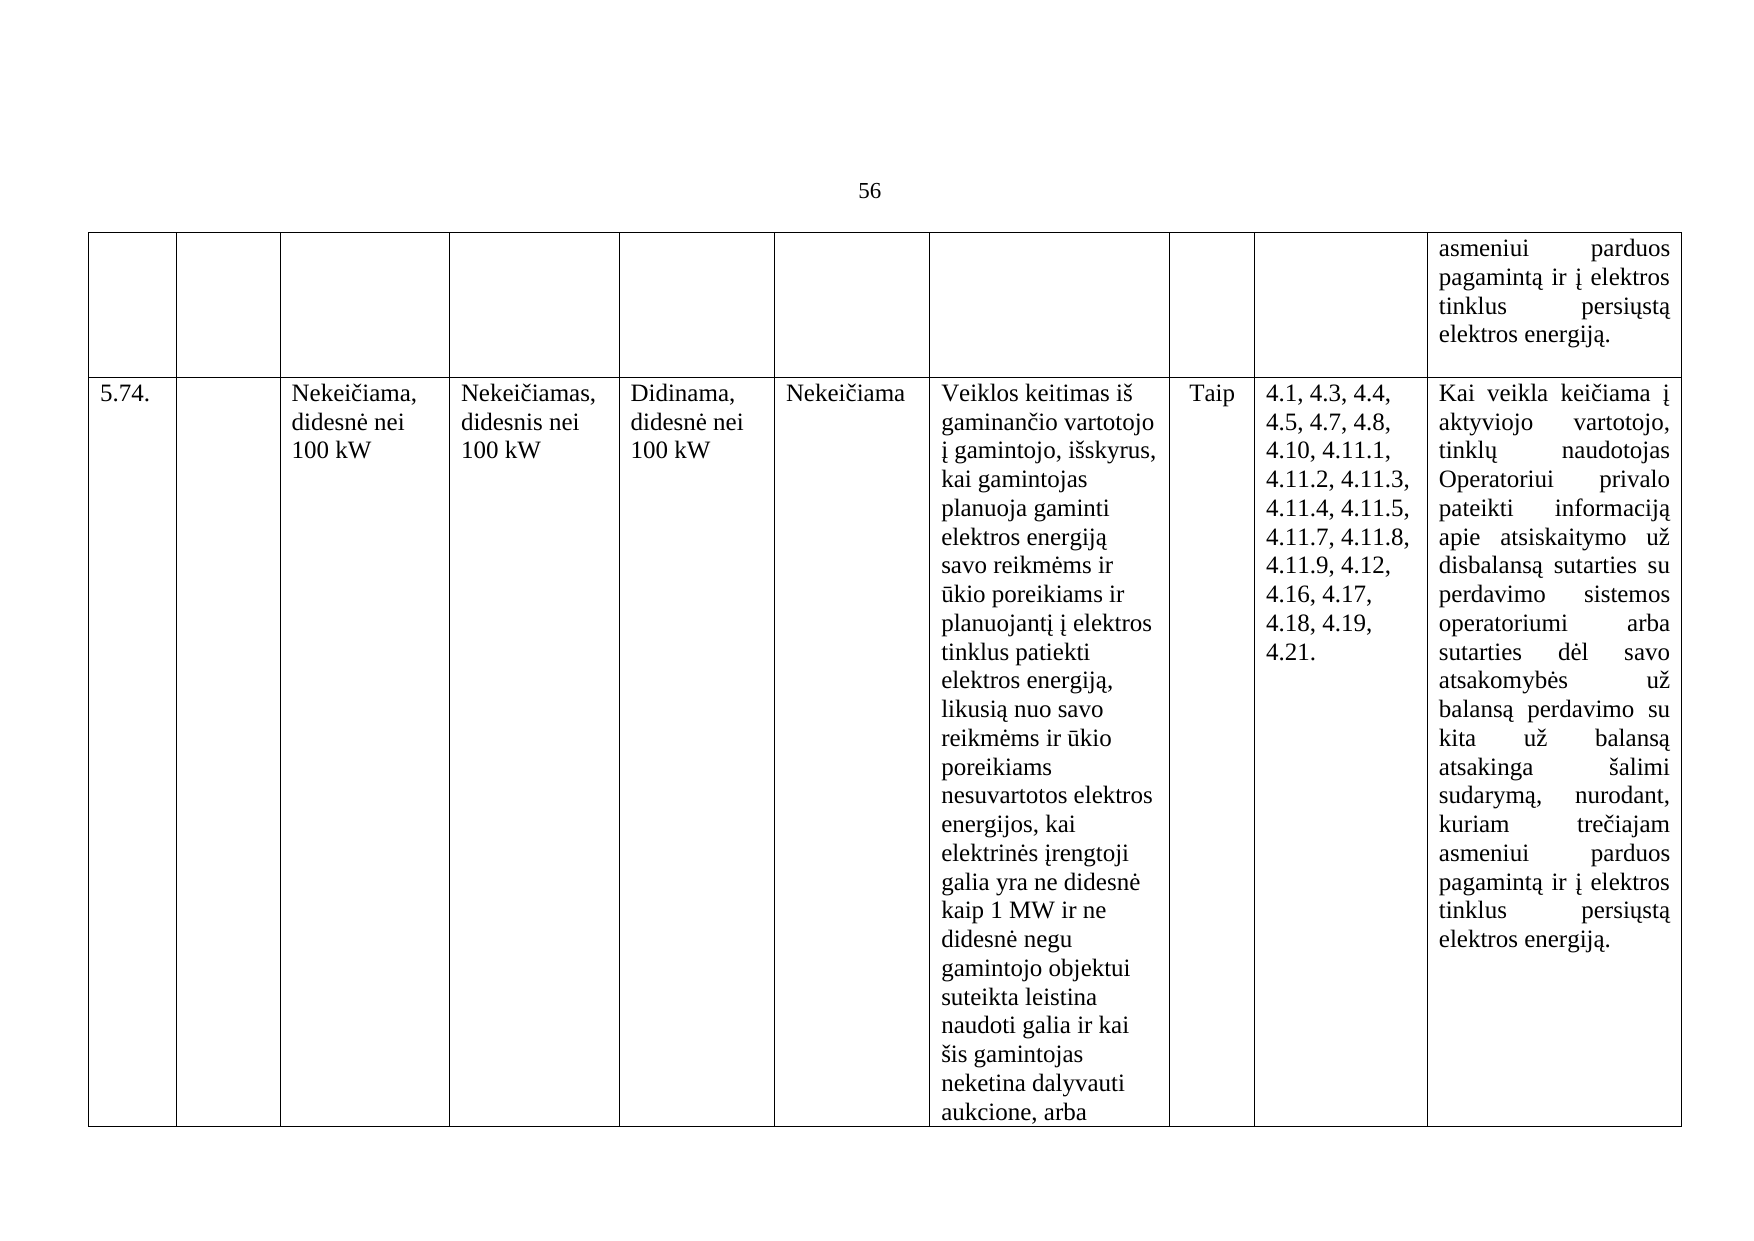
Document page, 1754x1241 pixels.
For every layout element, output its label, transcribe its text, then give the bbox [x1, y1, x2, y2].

table_cell [281, 233, 449, 377]
table_cell Nekeičiamas, didesnis nei 100 kW [450, 378, 619, 1126]
table_cell [1170, 233, 1254, 377]
table_cell [930, 233, 1169, 377]
table_cell 5.74. [89, 378, 176, 1126]
table_cell [177, 378, 280, 1126]
table_cell [177, 233, 280, 377]
table_cell Kai veikla keičiama į aktyviojo vartotojo, tinklų naudotojas Operatoriui privalo pateikti informaciją apie atsiskaitymo už disbalansą sutarties su perdavimo sistemos operatoriumi arba sutarties dėl savo atsakomybės už balansą perdavimo su kita už balansą atsakinga šalimi sudarymą, nurodant, kuriam trečiajam asmeniui parduos pagamintą ir į elektros tinklus persiųstą elektros energiją. [1428, 378, 1681, 1126]
table_cell [620, 233, 774, 377]
table_cell [775, 233, 929, 377]
table_cell Nekeičiama [775, 378, 929, 1126]
table_cell Nekeičiama, didesnė nei 100 kW [281, 378, 449, 1126]
table_cell [450, 233, 619, 377]
table_cell [1255, 233, 1427, 377]
table_cell [89, 233, 176, 377]
table_cell Taip [1170, 378, 1254, 1126]
table_cell Didinama, didesnė nei 100 kW [620, 378, 774, 1126]
table_cell ‎4.1, ‎4.3, ‎4.4, ‎4.5, ‎4.7, ‎4.8, ‎4.10, ‎4.11.1, ‎4.11.2, ‎4.11.3, ‎4.11.4, ‎4.11.5, ‎4.11.7, ‎4.11.8, ‎4.11.9, ‎4.12, ‎4.16, ‎4.17, ‎4.18, ‎4.19, ‎4.21. [1255, 378, 1427, 1126]
